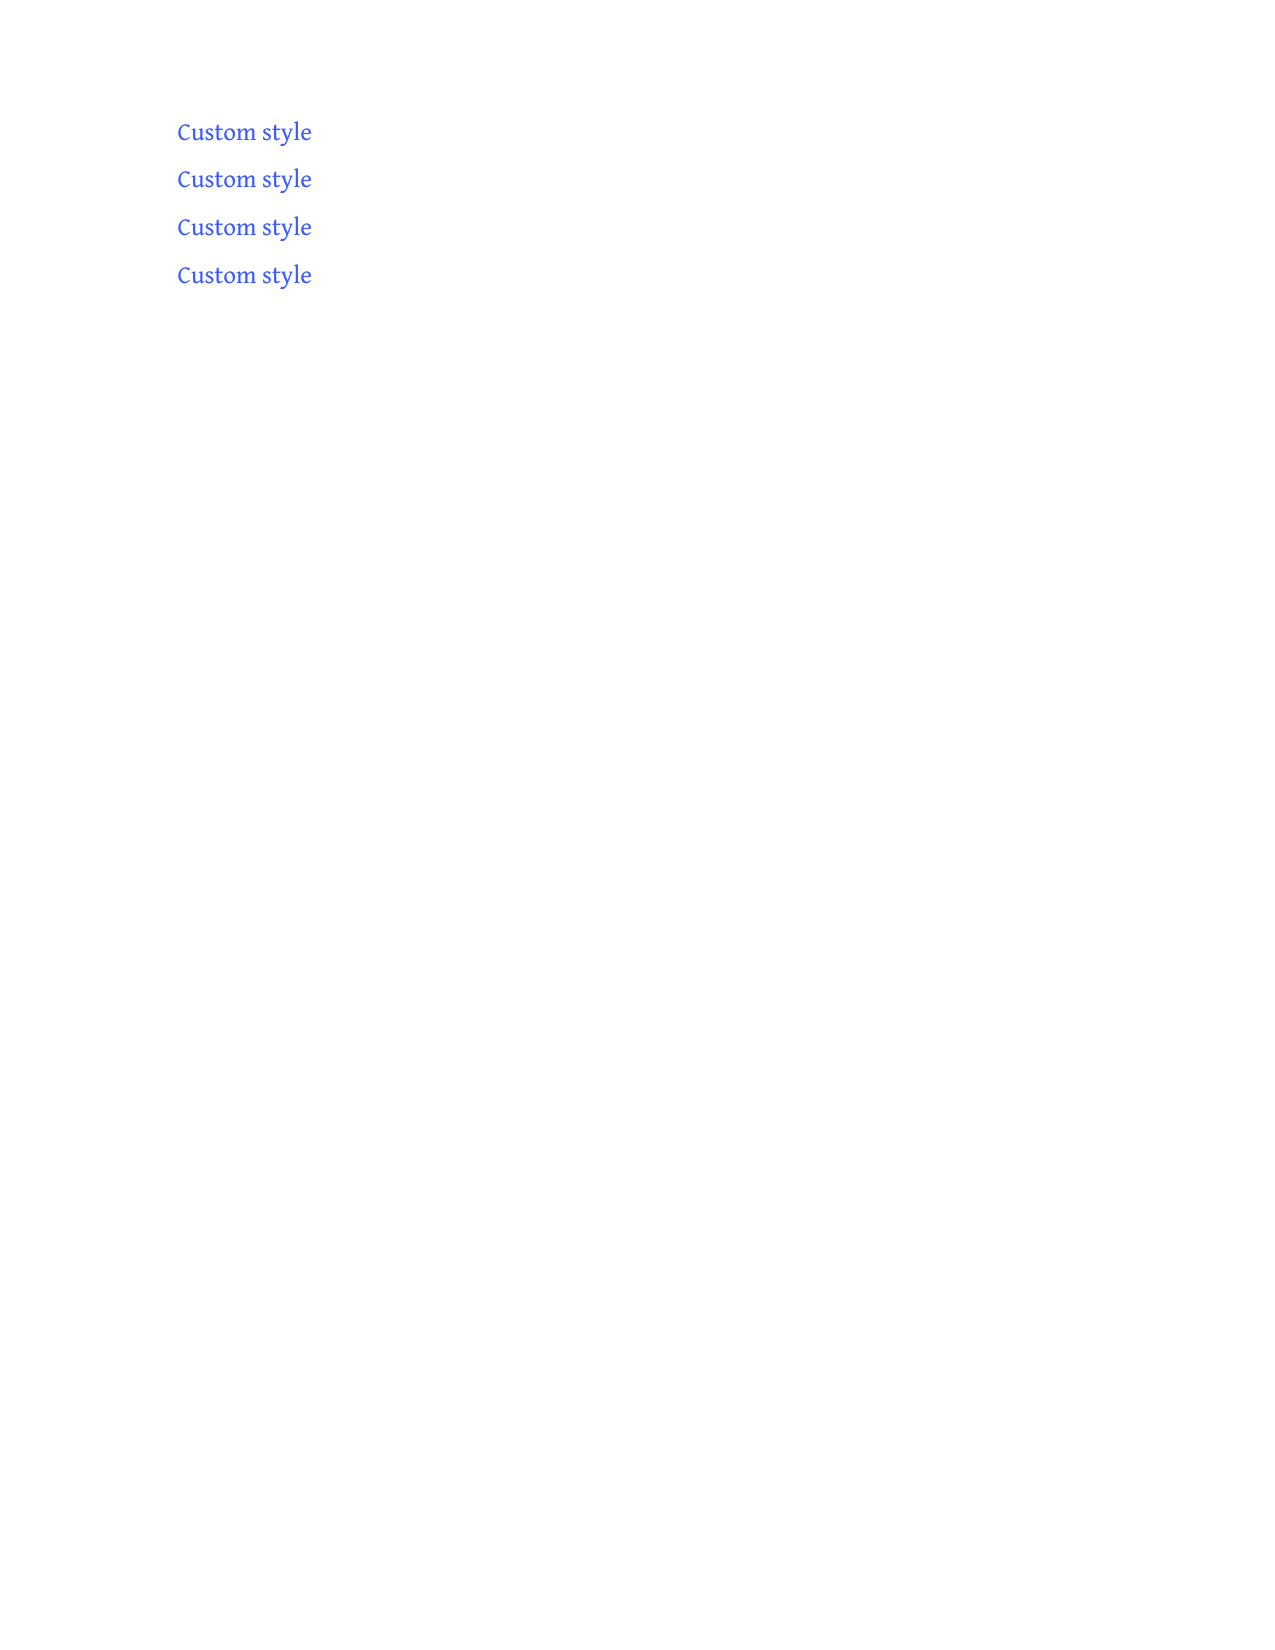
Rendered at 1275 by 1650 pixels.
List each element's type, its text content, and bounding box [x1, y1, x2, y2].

text Custom style [177, 118, 1098, 147]
text Custom style [177, 166, 1098, 195]
text Custom style [177, 214, 1098, 243]
text Custom style [177, 262, 1098, 291]
